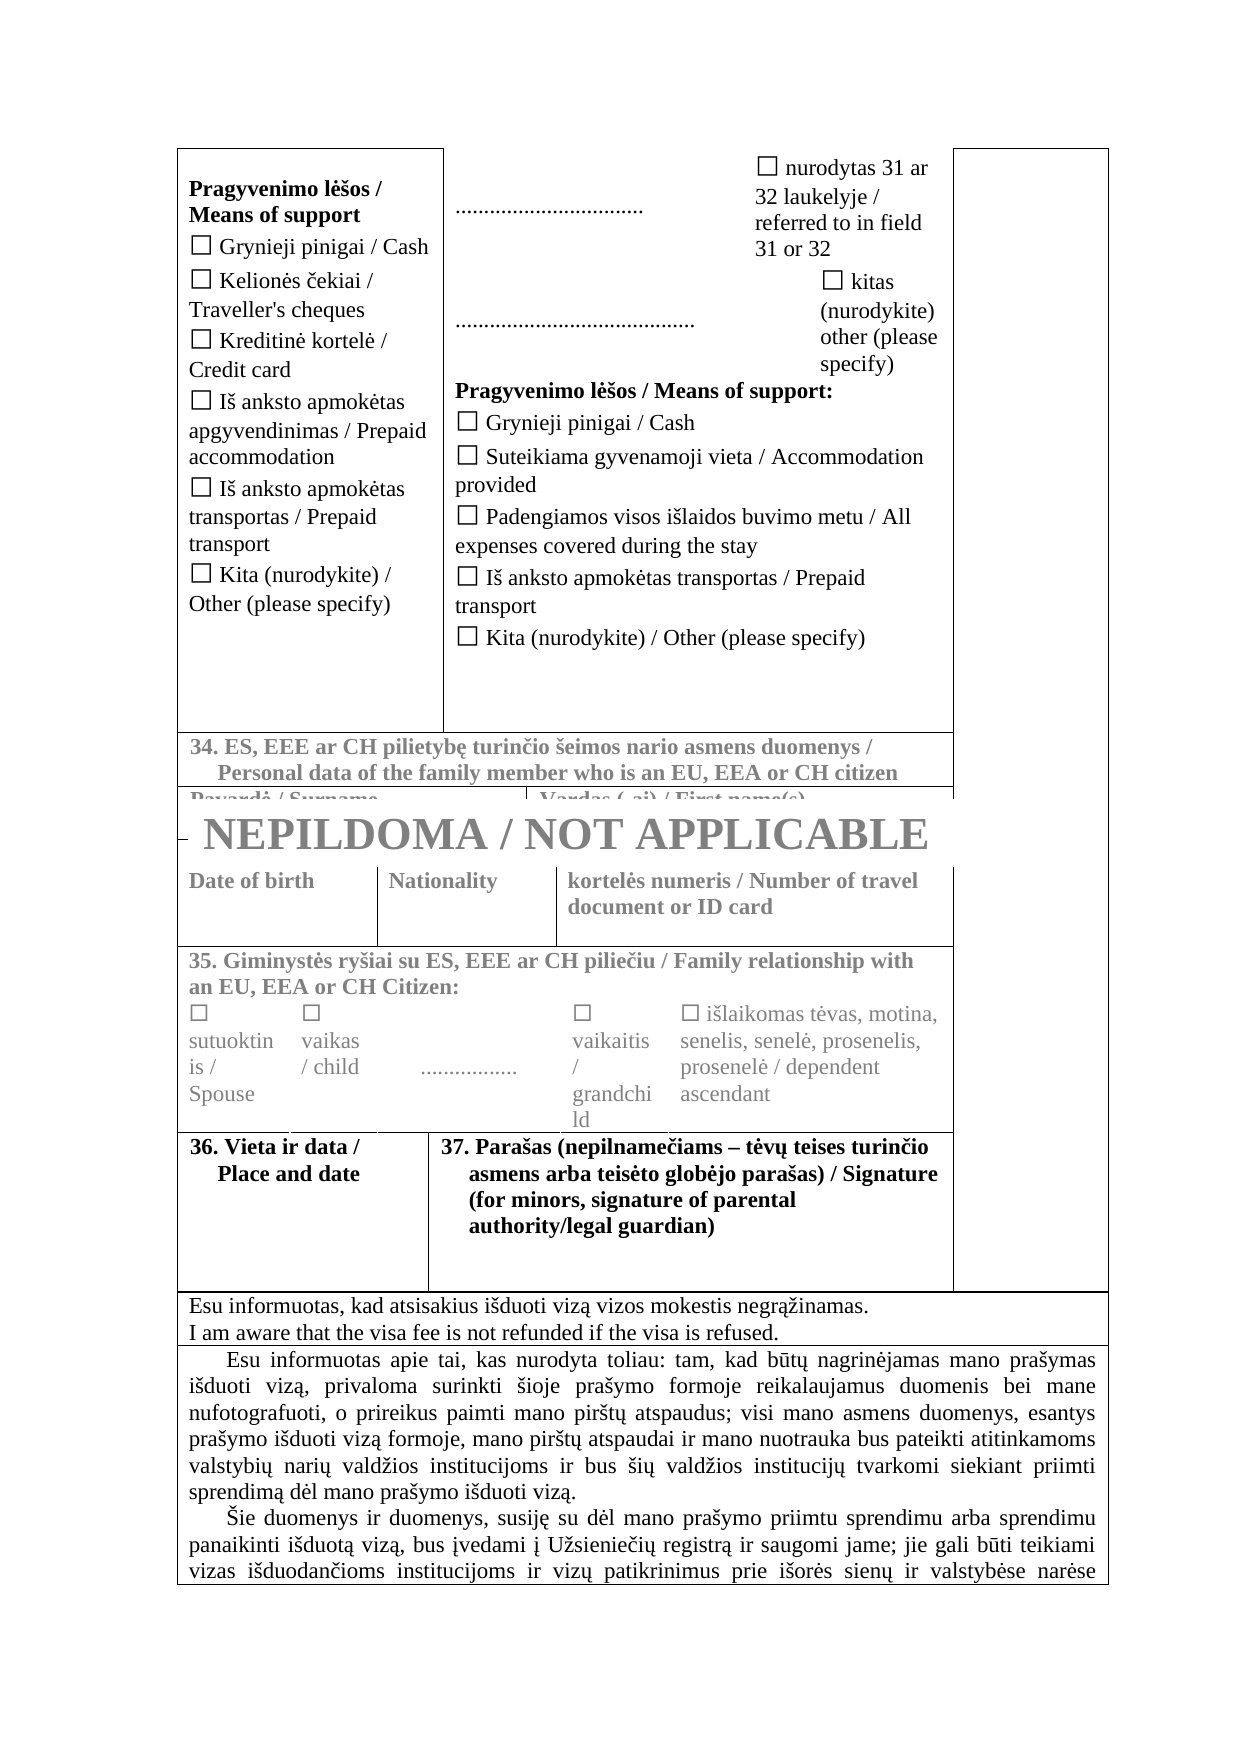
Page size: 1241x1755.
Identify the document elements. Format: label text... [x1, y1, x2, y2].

table_cell ................. [378, 1001, 560, 1132]
table_cell 34. ES, EEE ar CH pilietybę turinčio šeimos nario asmens duomenys / Personal data of the family member who is an EU, EEA or CH citizen [178, 733, 953, 786]
table_cell [] vaikas / child [291, 1001, 377, 1132]
table_cell 37. Parašas (nepilnamečiams – tėvų teises turinčio asmens arba teisėto globėjo parašas) / Signature (for minors, signature of parental authority/legal guardian) [429, 1133, 953, 1291]
table_cell [] vaikaitis / grandchild [561, 1001, 668, 1132]
table_cell .......................................... [444, 263, 808, 376]
table_cell Pragyvenimo lėšos / Means of support: ⬜ [] Grynieji pinigai / Cash ⬜ [] Suteikiama gyvenamoji vieta / Accommodation provided ⬜ [] Padengiamos visos išlaidos buvimo metu / All expenses covered during the stay ⬜ [] Iš anksto apmokėtas transportas / Prepaid transport ⬜ [] Kita (nurodykite) / Other (please specify) [444, 377, 953, 732]
table_cell Pilietybė / Nationality [378, 867, 556, 946]
table_cell Pavardė / Surname [178, 787, 976, 867]
table_cell ................................. [444, 149, 743, 262]
table_cell Vardas (-ai) / First name(s) [527, 787, 953, 799]
table_cell Kelionės dokumento arba tapatybės kortelės numeris / Number of travel document or ID card [557, 867, 953, 946]
table_cell Pildo vizų tarnyba For visa post use only Prašymo data: Prašymo išduoti vizą numeris: Vizų tarnybos, kurioje pateiktas prašymas, pavadinimas: Dokumentus tvarko: Patvirtinamieji dokumentai: ⬜ [] kelionės dokumentas ⬜ [] patvirtintos lėšos ⬜ [] kvietimas ⬜ [] transporto priemonė ⬜ [] SDKM ⬜ [] kita: Sprendimas dėl vizos: ⬜ [] atsisakyti išduoti ⬜ [] išduoti ⬜ [] Galioja: Nuo ............ Iki .............. Atvykimų skaičius: ⬜ [] 1 ⬜ [] daug kartų [954, 149, 1108, 1291]
table_cell [] išlaikomas tėvas, motina, senelis, senelė, prosenelis, prosenelė / dependent ascendant [669, 1001, 953, 1132]
table_cell ⬜ [] pats prašymą išduoti vizą pateikiantis asmuo / by the applicant himself/herself Pragyvenimo lėšos / Means of support ⬜ [] Grynieji pinigai / Cash ⬜ [] Kelionės čekiai / Traveller's cheques ⬜ [] Kreditinė kortelė / Credit card ⬜ [] Iš anksto apmokėtas apgyvendinimas / Prepaid accommodation ⬜ [] Iš anksto apmokėtas transportas / Prepaid transport ⬜ [] Kita (nurodykite) / Other (please specify) [178, 149, 443, 732]
table_cell ⬜ [] nurodytas 31 ar 32 laukelyje / referred to in field 31 or 32 [744, 149, 953, 262]
table_cell [] sutuoktinis / Spouse [178, 1001, 289, 1132]
table_cell Esu informuotas, kad atsisakius išduoti vizą vizos mokestis negrąžinamas. I am aware that the visa fee is not refunded if the visa is refused. [178, 1293, 1108, 1345]
table_cell Gimimo data / Date of birth [178, 840, 377, 946]
table_cell Esu informuotas apie tai, kas nurodyta toliau: tam, kad būtų nagrinėjamas mano prašymas išduoti vizą, privaloma surinkti šioje prašymo formoje reikalaujamus duomenis bei mane nufotografuoti, o prireikus paimti mano pirštų atspaudus; visi mano asmens duomenys, esantys prašymo išduoti vizą formoje, mano pirštų atspaudai ir mano nuotrauka bus pateikti atitinkamoms valstybių narių valdžios institucijoms ir bus šių valdžios institucijų tvarkomi siekiant priimti sprendimą dėl mano prašymo išduoti vizą. Šie duomenys ir duomenys, susiję su dėl mano prašymo priimtu sprendimu arba sprendimu panaikinti išduotą vizą, bus įvedami į Užsieniečių registrą ir saugomi jame; jie gali būti teikiami vizas išduodančioms institucijoms ir vizų patikrinimus prie išorės sienų ir valstybėse narėse [178, 1346, 1108, 1583]
table_cell ⬜ [] kitas (nurodykite) other (please specify) [809, 263, 953, 376]
table_cell 35. Giminystės ryšiai su ES, EEE ar CH piliečiu / Family relationship with an EU, EEA or CH Citizen: [178, 947, 953, 999]
table_cell 36. Vieta ir data / Place and date [178, 1133, 428, 1291]
